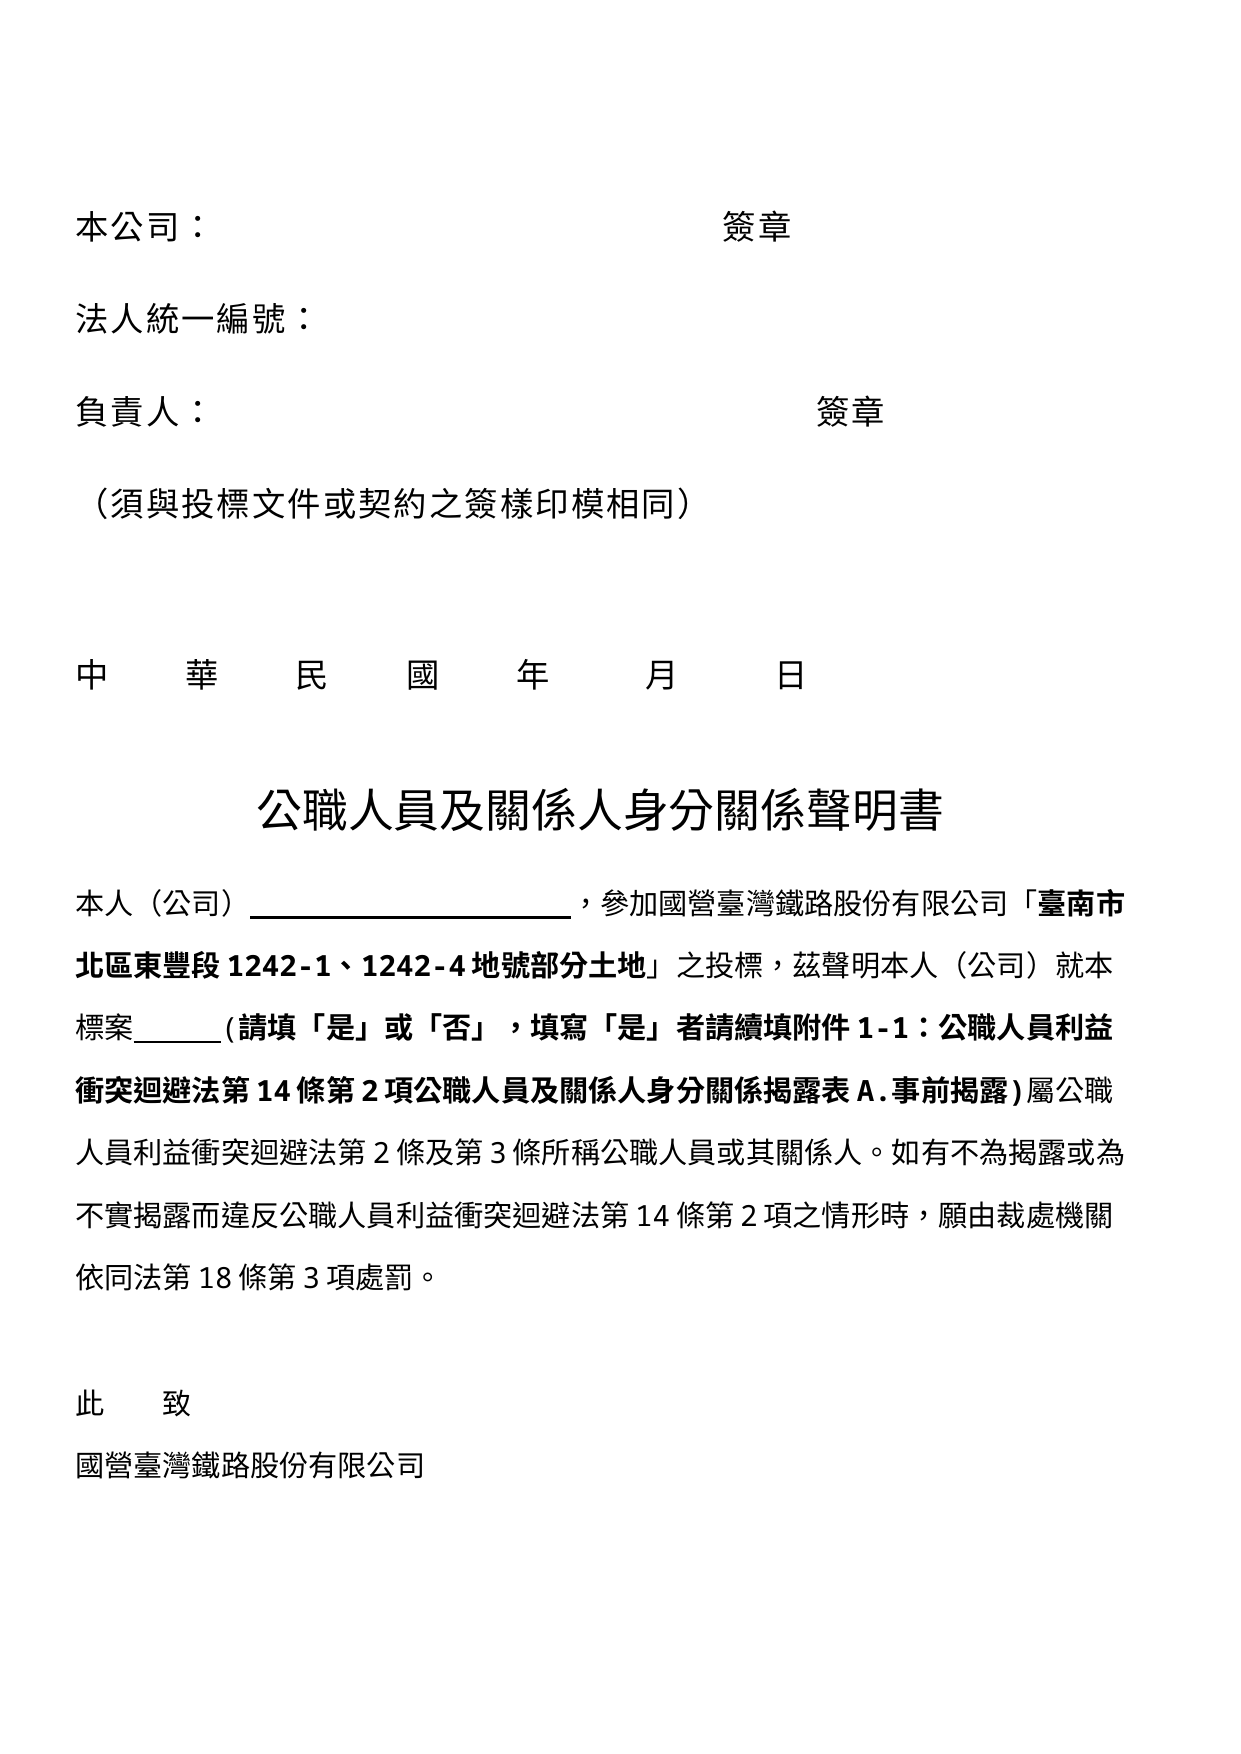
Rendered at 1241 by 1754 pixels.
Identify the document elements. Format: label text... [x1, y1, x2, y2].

text 此 致 [75, 1360, 1125, 1422]
text （須與投標文件或契約之簽樣印模相同） [75, 461, 1000, 523]
text 中 華 民 國 年 月 日 [75, 631, 1125, 697]
text 國營臺灣鐵路股份有限公司 [75, 1422, 1125, 1485]
text 負責人： 簽章 [75, 368, 1000, 431]
text 公職人員及關係人身分關係聲明書 [75, 735, 1125, 860]
text 法人統一編號： [75, 276, 1000, 338]
text 本公司： 簽章 [75, 183, 1000, 246]
text 本人（公司） ，參加國營臺灣鐵路股份有限公司「臺南市北區東豐段1242-1、1242-4地號部分土地」之投標，茲聲明本人（公司）就本標案 (請填「是」或「否」，填寫「是」者請續填附件1-1：公職人員利益衝突迴避法第14條第2項公職人員及關係人身分關係揭露表A.事前揭露)屬公職人員利益衝突迴避法第2條及第3條所稱公職人員或其關係人。如有不為揭露或為不實揭露而違反公職人員利益衝突迴避法第14條第2項之情形時，願由裁處機關依同法第18條第3項處罰。 [75, 860, 1125, 1297]
